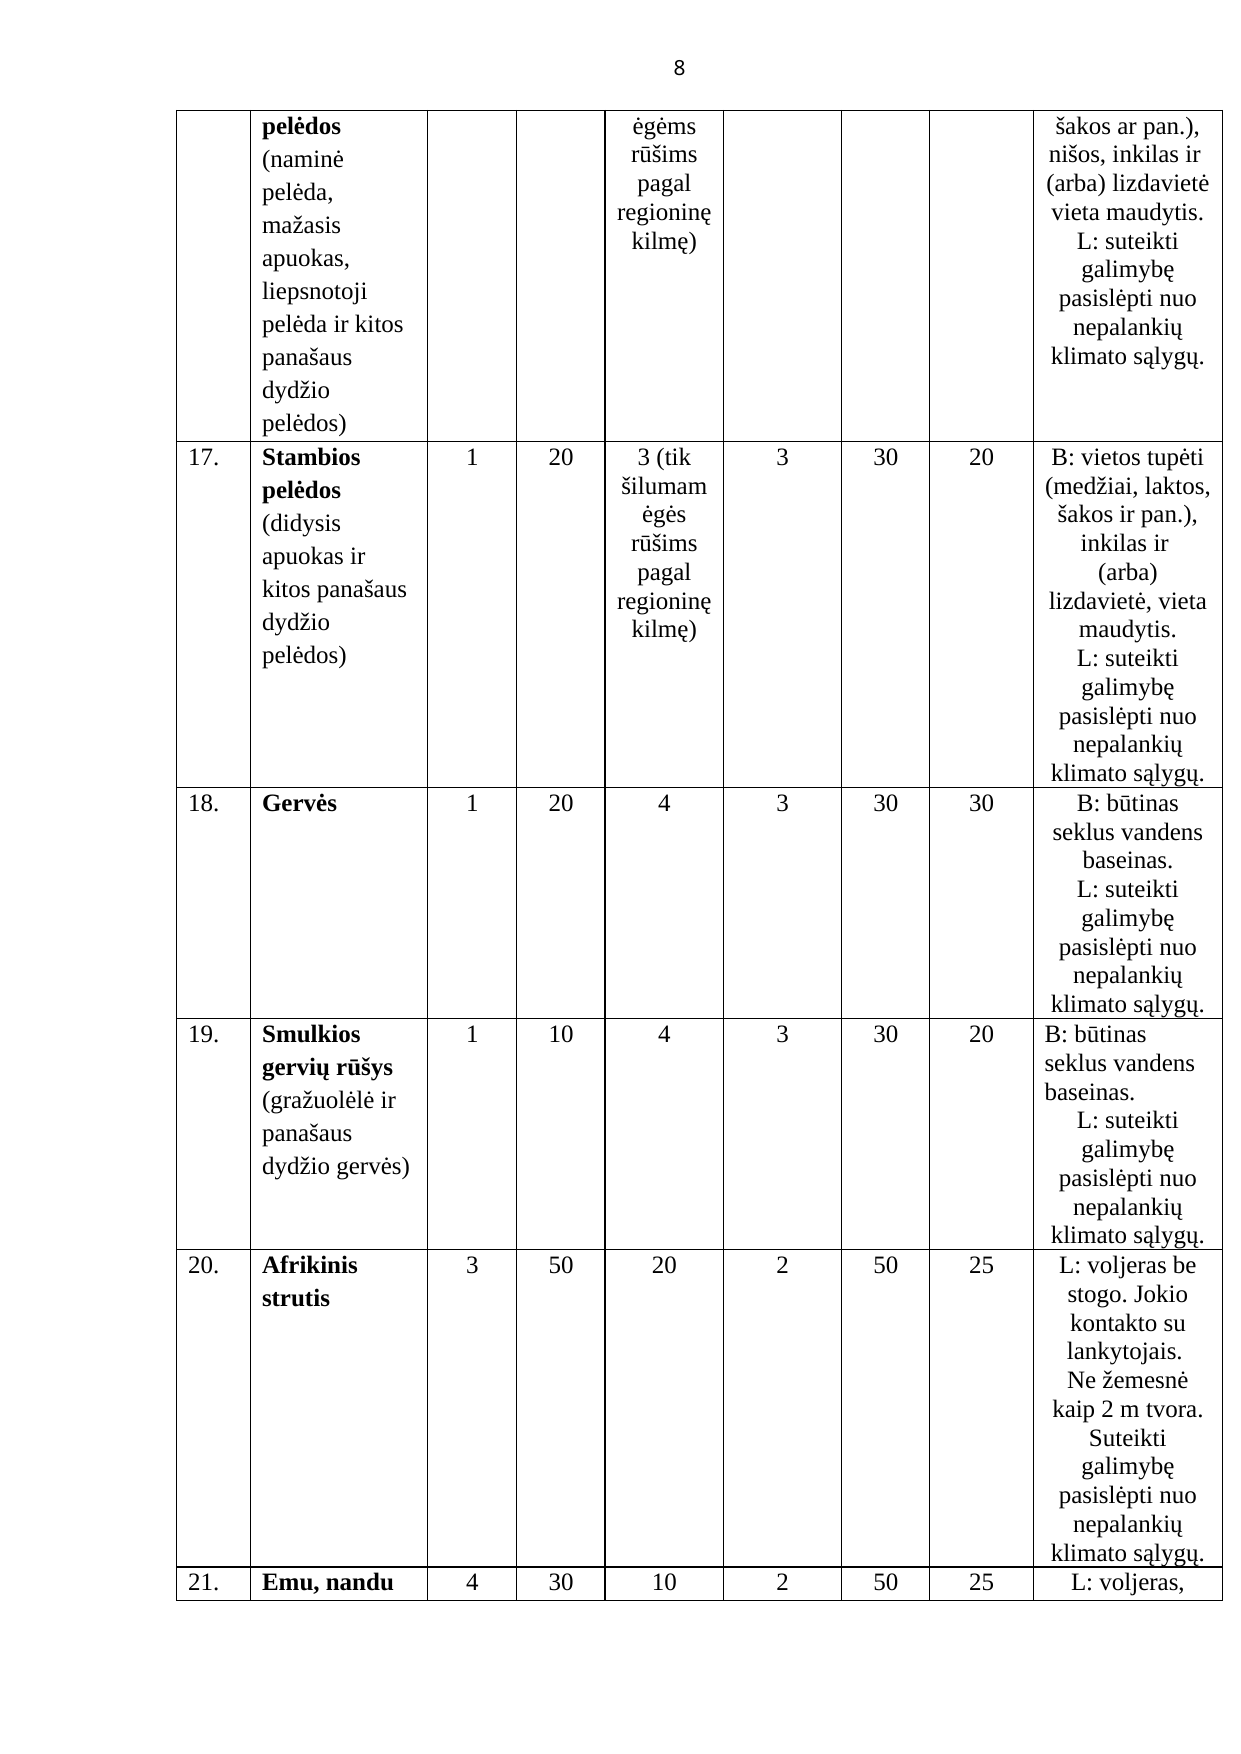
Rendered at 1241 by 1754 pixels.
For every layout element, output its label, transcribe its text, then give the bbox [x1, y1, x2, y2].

table_cell 4 [606, 788, 723, 1018]
table_cell B: būtinas seklus vandens baseinas. L: suteikti galimybę pasislėpti nuo nepalankių klimato sąlygų. [1034, 1019, 1222, 1249]
table_cell 30 [842, 788, 929, 1018]
table_cell [842, 111, 929, 441]
table_cell 30 [517, 1568, 604, 1600]
table_cell B: vietos tupėti (medžiai, laktos, šakos ir pan.), inkilas ir (arba) lizdavietė, vieta maudytis. L: suteikti galimybę pasislėpti nuo nepalankių klimato sąlygų. [1034, 442, 1222, 787]
table_cell ėgėms rūšims pagal regioninę kilmę) [606, 111, 723, 441]
table_cell [428, 111, 516, 441]
table_cell 20. [177, 1250, 250, 1566]
table_cell 3 (tik šilumamėgės rūšims pagal regioninę kilmę) [606, 442, 723, 787]
table_cell 3 [724, 788, 841, 1018]
table_cell Emu, nandu [251, 1568, 427, 1600]
table_cell Gervės [251, 788, 427, 1018]
table_cell šakos ar pan.), nišos, inkilas ir (arba) lizdavietė vieta maudytis. L: suteikti galimybę pasislėpti nuo nepalankių klimato sąlygų. [1034, 111, 1222, 441]
table_cell 10 [517, 1019, 604, 1249]
table_cell 18. [177, 788, 250, 1018]
table_cell 17. [177, 442, 250, 787]
table_cell Stambios pelėdos (didysis apuokas ir kitos panašaus dydžio pelėdos) [251, 442, 427, 787]
table_cell 3 [428, 1250, 516, 1566]
table_cell [177, 111, 250, 441]
table_cell 20 [517, 788, 604, 1018]
table_cell 4 [428, 1568, 516, 1600]
table_cell 4 [606, 1019, 723, 1249]
table_cell 21. [177, 1568, 250, 1600]
table_cell 25 [930, 1568, 1033, 1600]
table_cell 10 [606, 1568, 723, 1600]
table_cell 3 [724, 1019, 841, 1249]
table_cell 20 [930, 1019, 1033, 1249]
table_cell Smulkios gervių rūšys (gražuolėlė ir panašaus dydžio gervės) [251, 1019, 427, 1249]
table_cell 2 [724, 1250, 841, 1566]
table_cell 50 [842, 1568, 929, 1600]
table_cell B: būtinas seklus vandens baseinas. L: suteikti galimybę pasislėpti nuo nepalankių klimato sąlygų. [1034, 788, 1222, 1018]
table_cell [724, 111, 841, 441]
table_cell 1 [428, 442, 516, 787]
table_cell 19. [177, 1019, 250, 1249]
table_cell 2 [724, 1568, 841, 1600]
table_cell 1 [428, 1019, 516, 1249]
table_cell 20 [606, 1250, 723, 1566]
table_cell 1 [428, 788, 516, 1018]
table_cell 30 [930, 788, 1033, 1018]
table_cell 50 [842, 1250, 929, 1566]
table_cell Afrikinis strutis [251, 1250, 427, 1566]
table_cell 30 [842, 442, 929, 787]
table_cell L: voljeras, [1034, 1568, 1222, 1600]
table_cell [930, 111, 1033, 441]
table_cell pelėdos (naminė pelėda, mažasis apuokas, liepsnotoji pelėda ir kitos panašaus dydžio pelėdos) [251, 111, 427, 441]
table_cell 3 [724, 442, 841, 787]
table_cell 25 [930, 1250, 1033, 1566]
table_cell 50 [517, 1250, 604, 1566]
table_cell [517, 111, 604, 441]
table_cell 20 [517, 442, 604, 787]
table_cell 30 [842, 1019, 929, 1249]
table_cell 20 [930, 442, 1033, 787]
table_cell L: voljeras be stogo. Jokio kontakto su lankytojais. Ne žemesnė kaip 2 m tvora. Suteikti galimybę pasislėpti nuo nepalankių klimato sąlygų. [1034, 1250, 1222, 1566]
